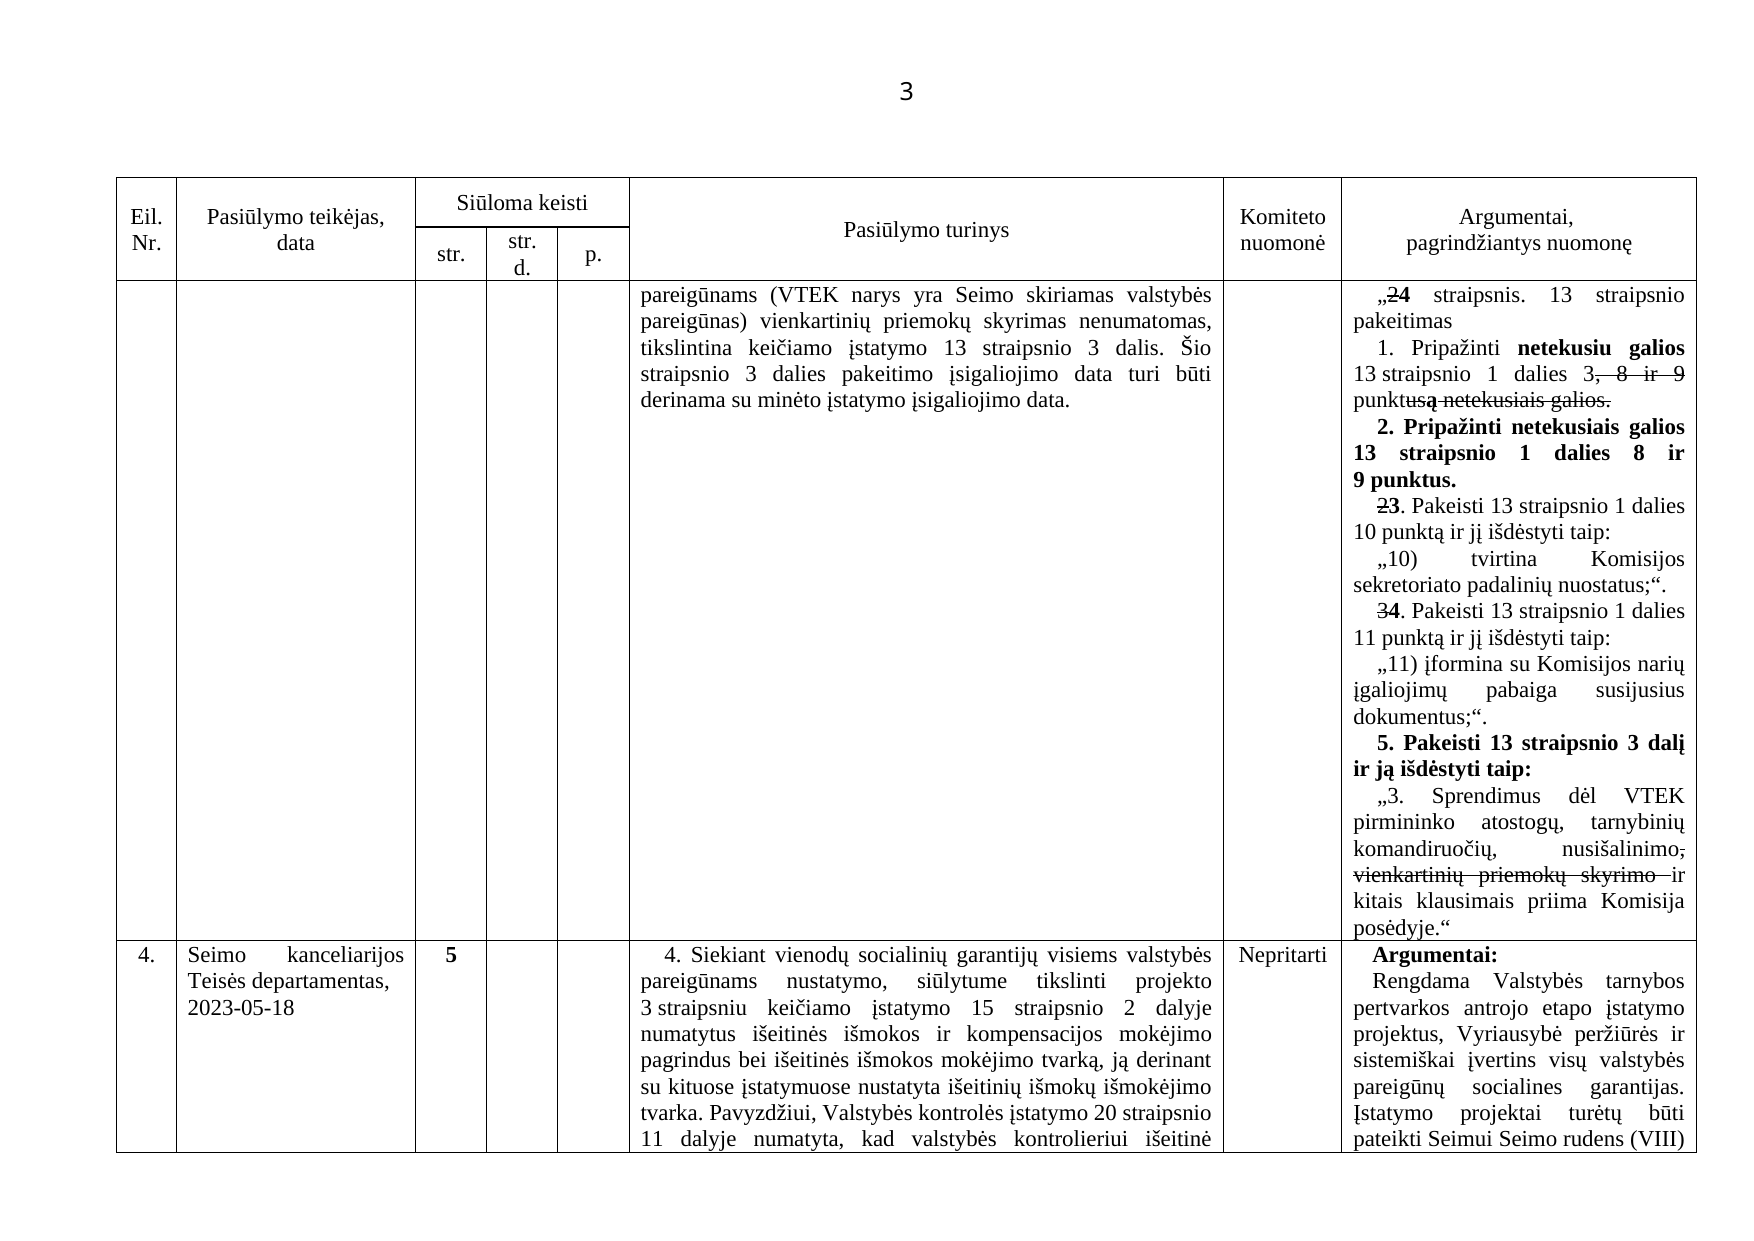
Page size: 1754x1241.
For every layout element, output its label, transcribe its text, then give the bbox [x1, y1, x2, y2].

table_cell [487, 941, 557, 1152]
table_cell „24 straipsnis. 13 straipsnio pakeitimas 1. Pripažinti netekusiu galios 13 straipsnio 1 dalies 3, 8 ir 9 punktusą netekusiais galios. 2. Pripažinti netekusiais galios 13 straipsnio 1 dalies 8 ir 9 punktus. 23. Pakeisti 13 straipsnio 1 dalies 10 punktą ir jį išdėstyti taip: „10) tvirtina Komisijos sekretoriato padalinių nuostatus;“. 34. Pakeisti 13 straipsnio 1 dalies 11 punktą ir jį išdėstyti taip: „11) įformina su Komisijos narių įgaliojimų pabaiga susijusius dokumentus;“. 5. Pakeisti 13 straipsnio 3 dalį ir ją išdėstyti taip: „3. Sprendimus dėl VTEK pirmininko atostogų, tarnybinių komandiruočių, nusišalinimo, vienkartinių priemokų skyrimo ir kitais klausimais priima Komisija posėdyje.“ [1342, 281, 1696, 940]
table_cell Nepritarti [1224, 941, 1341, 1152]
table_cell 5 [416, 941, 486, 1152]
table_cell str. [416, 228, 486, 280]
table_cell 4. [117, 941, 176, 1152]
table_cell Argumentai: Rengdama Valstybės tarnybos pertvarkos antrojo etapo įstatymo projektus, Vyriausybė peržiūrės ir sistemiškai įvertins visų valstybės pareigūnų socialines garantijas. Įstatymo projektai turėtų būti pateikti Seimui Seimo rudens (VIII) [1342, 941, 1696, 1152]
table_cell [416, 281, 486, 940]
table_cell str. d. [487, 228, 557, 280]
table_header Pasiūlymo turinys [630, 178, 1223, 280]
table_header Pasiūlymo teikėjas, data [177, 178, 415, 280]
table_header Eil. Nr. [117, 178, 176, 280]
table_header Komiteto nuomonė [1224, 178, 1341, 280]
table_header Siūloma keisti [416, 178, 629, 226]
table_cell pareigūnams (VTEK narys yra Seimo skiriamas valstybės pareigūnas) vienkartinių priemokų skyrimas nenumatomas, tikslintina keičiamo įstatymo 13 straipsnio 3 dalis. Šio straipsnio 3 dalies pakeitimo įsigaliojimo data turi būti derinama su minėto įstatymo įsigaliojimo data. [630, 281, 1223, 940]
table_cell [487, 281, 557, 940]
table_cell [558, 941, 629, 1152]
table_cell [558, 281, 629, 940]
table_cell [117, 281, 176, 940]
table_cell [1224, 281, 1341, 940]
table_cell 4. Siekiant vienodų socialinių garantijų visiems valstybės pareigūnams nustatymo, siūlytume tikslinti projekto 3 straipsniu keičiamo įstatymo 15 straipsnio 2 dalyje numatytus išeitinės išmokos ir kompensacijos mokėjimo pagrindus bei išeitinės išmokos mokėjimo tvarką, ją derinant su kituose įstatymuose nustatyta išeitinių išmokų išmokėjimo tvarka. Pavyzdžiui, Valstybės kontrolės įstatymo 20 straipsnio 11 dalyje numatyta, kad valstybės kontrolieriui išeitinė [630, 941, 1223, 1152]
table_header Argumentai, pagrindžiantys nuomonę [1342, 178, 1696, 280]
table_cell [177, 281, 415, 940]
table_cell p. [558, 228, 629, 280]
table_cell Seimo kanceliarijos Teisės departamentas, 2023-05-18 [177, 941, 415, 1152]
